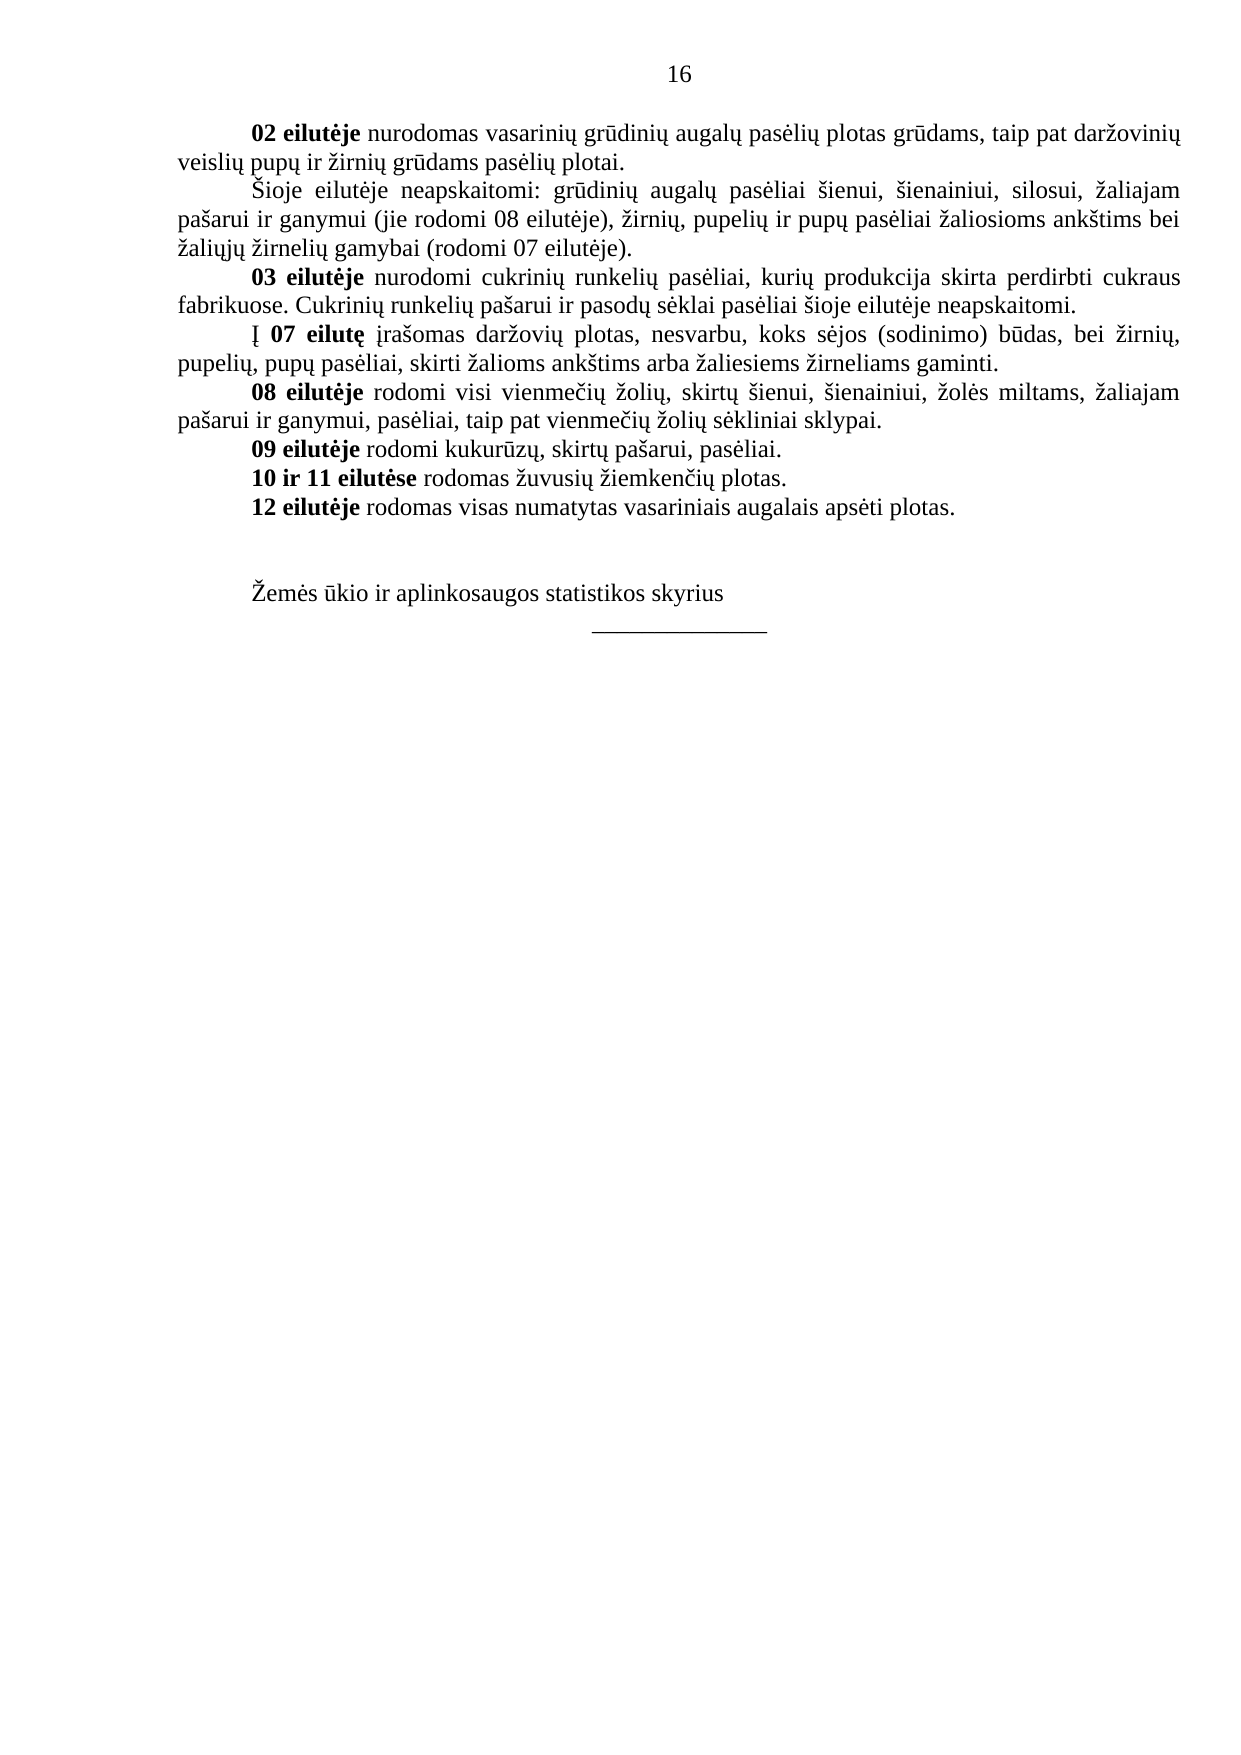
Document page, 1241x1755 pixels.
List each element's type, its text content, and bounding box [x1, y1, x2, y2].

text 10 ir 11 eilutėse rodomas žuvusių žiemkenčių plotas. [177, 463, 1181, 492]
text 03 eilutėje nurodomi cukrinių runkelių pasėliai, kurių produkcija skirta perdirbti cukraus fabrikuose. Cukrinių runkelių pašarui ir pasodų sėklai pasėliai šioje eilutėje neapskaitomi. [177, 262, 1181, 319]
text Į 07 eilutę įrašomas daržovių plotas, nesvarbu, koks sėjos (sodinimo) būdas, bei žirnių, pupelių, pupų pasėliai, skirti žalioms ankštims arba žaliesiems žirneliams gaminti. [177, 319, 1181, 377]
text 12 eilutėje rodomas visas numatytas vasariniais augalais apsėti plotas. [177, 492, 1181, 521]
text 08 eilutėje rodomi visi vienmečių žolių, skirtų šienui, šienainiui, žolės miltams, žaliajam pašarui ir ganymui, pasėliai, taip pat vienmečių žolių sėkliniai sklypai. [177, 377, 1181, 434]
text 02 eilutėje nurodomas vasarinių grūdinių augalų pasėlių plotas grūdams, taip pat daržovinių veislių pupų ir žirnių grūdams pasėlių plotai. [177, 118, 1181, 176]
text 09 eilutėje rodomi kukurūzų, skirtų pašarui, pasėliai. [177, 434, 1181, 463]
text ______________ [177, 607, 1181, 636]
text Šioje eilutėje neapskaitomi: grūdinių augalų pasėliai šienui, šienainiui, silosui, žaliajam pašarui ir ganymui (jie rodomi 08 eilutėje), žirnių, pupelių ir pupų pasėliai žaliosioms ankštims bei žaliųjų žirnelių gamybai (rodomi 07 eilutėje). [177, 176, 1181, 262]
text Žemės ūkio ir aplinkosaugos statistikos skyrius [177, 578, 1181, 607]
